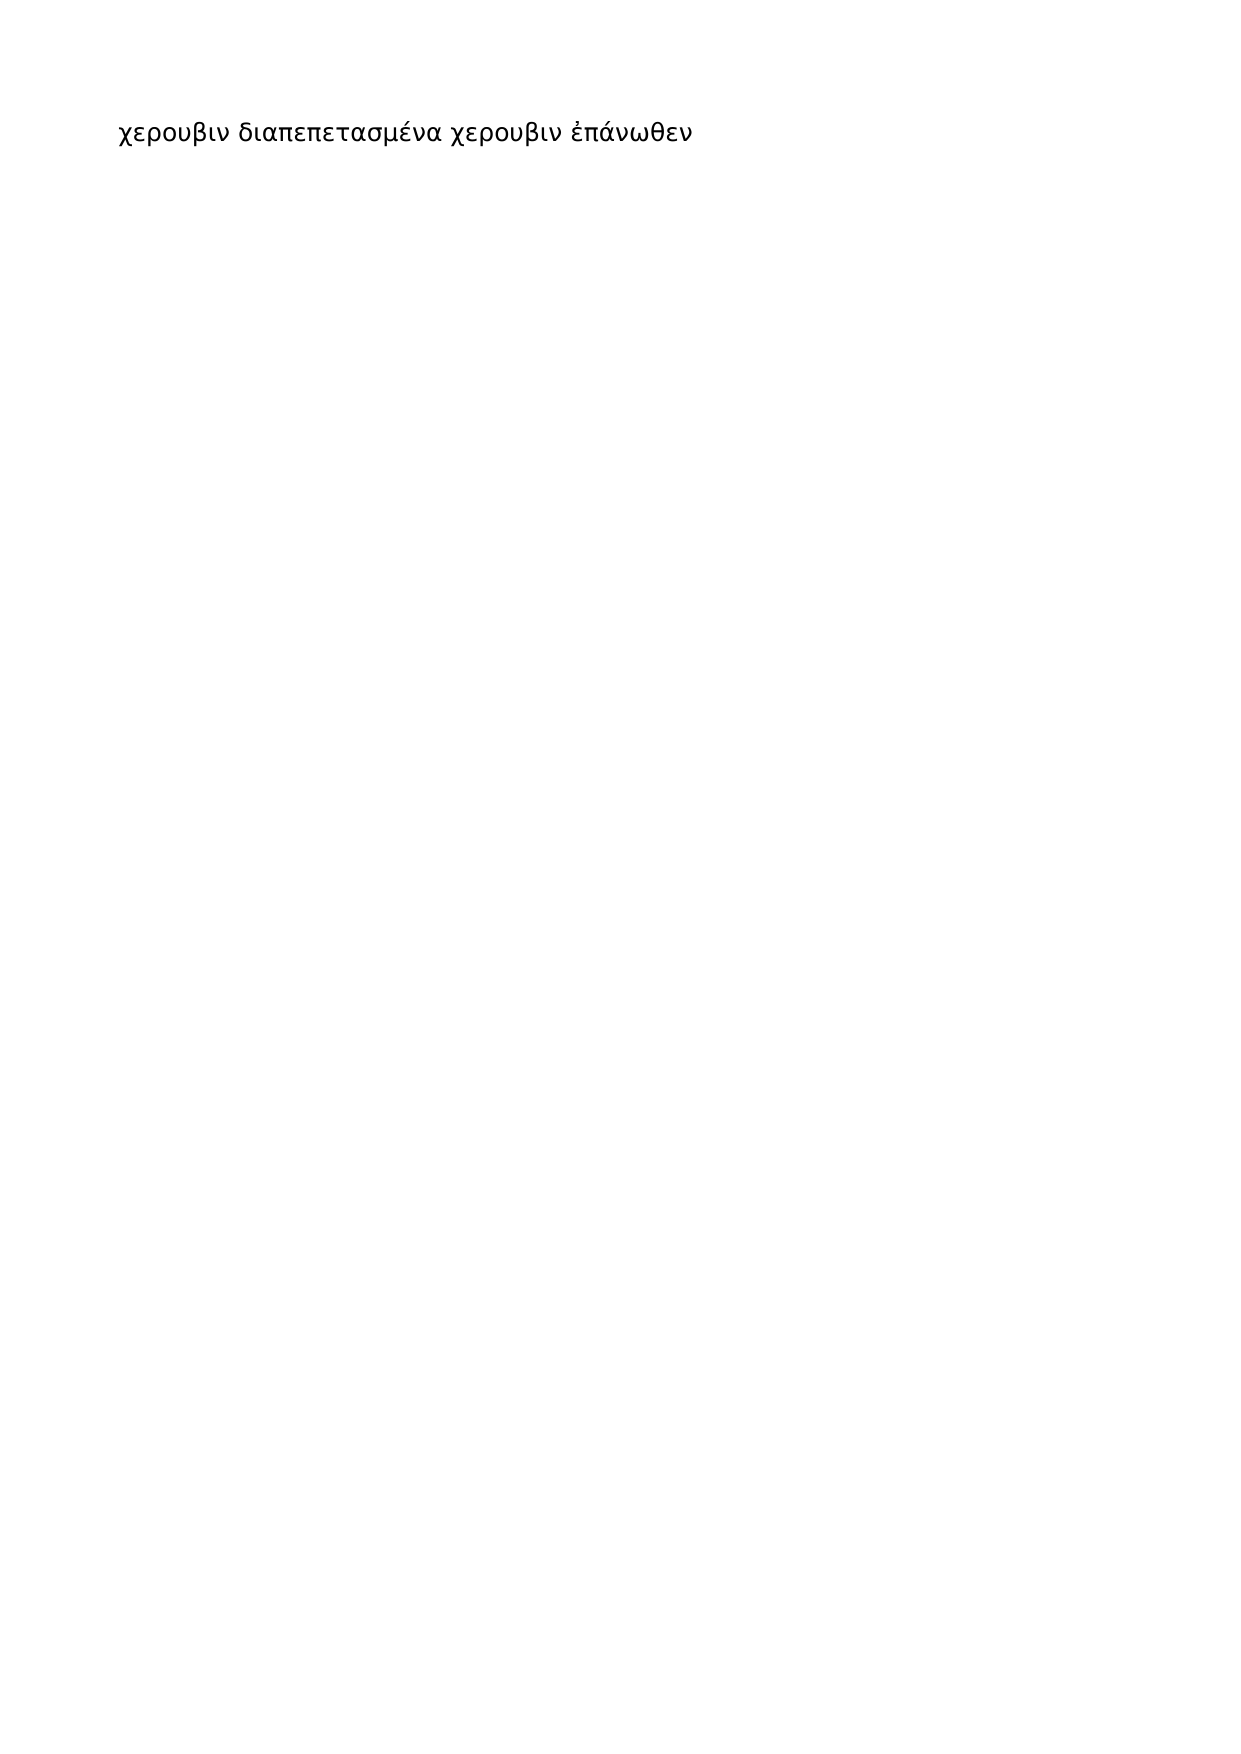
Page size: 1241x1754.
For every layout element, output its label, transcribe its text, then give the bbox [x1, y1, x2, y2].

text χερουβιν διαπεπετασμένα χερουβιν ἐπάνωθεν [118, 118, 1122, 147]
